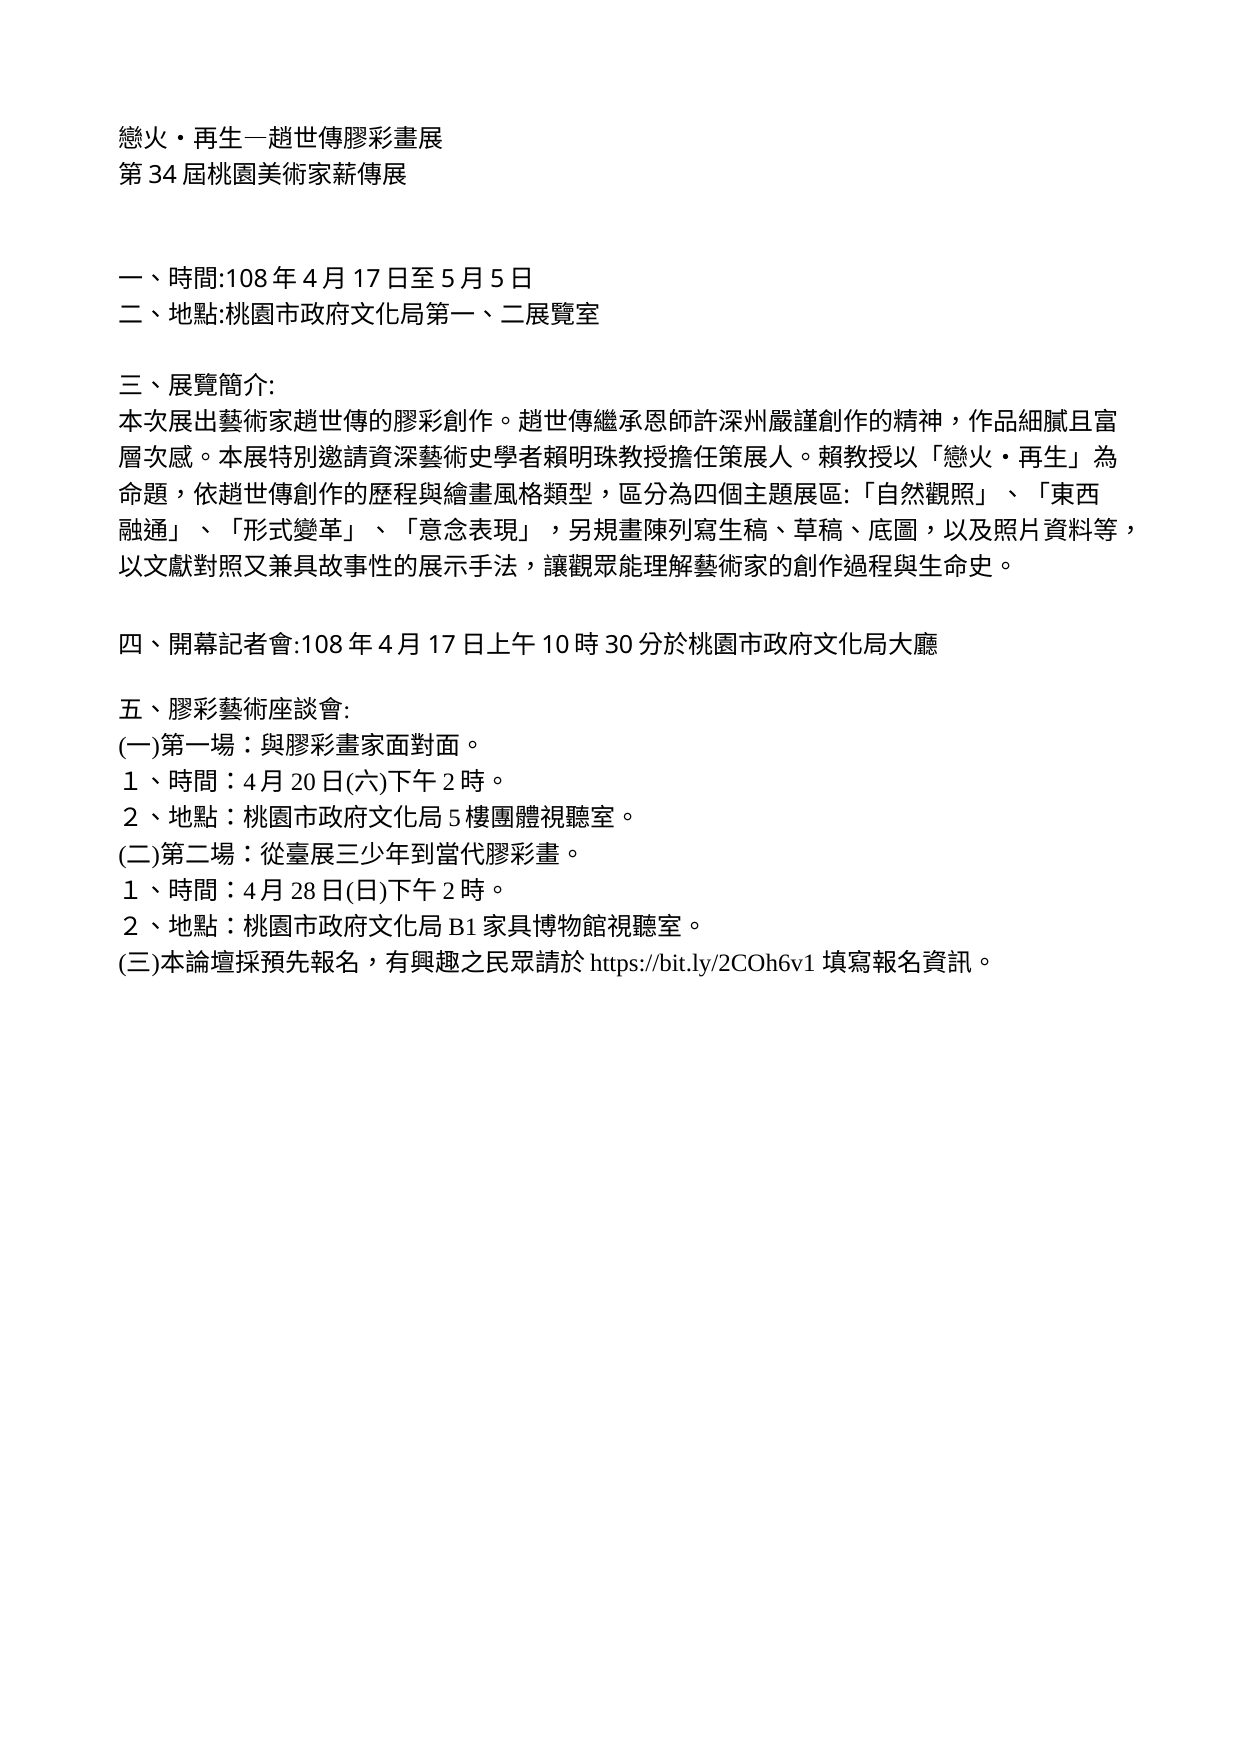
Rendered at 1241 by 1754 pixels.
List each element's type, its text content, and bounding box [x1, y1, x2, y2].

text 一、時間:108年4月17日至5月5日 [118, 259, 1122, 295]
text 五、膠彩藝術座談會: [118, 689, 1122, 725]
text (三)本論壇採預先報名，有興趣之民眾請於https://bit.ly/2COh6v1 填寫報名資訊。 [118, 943, 1122, 979]
text １、時間：4月20日(六)下午2時。 [118, 762, 1122, 798]
text 四、開幕記者會:108年4月17日上午10時30分於桃園市政府文化局大廳 [118, 624, 1122, 660]
text 戀火‧再生—趙世傳膠彩畫展 [118, 118, 1122, 154]
text ２、地點：桃園市政府文化局5樓團體視聽室。 [118, 798, 1122, 834]
text (一)第一場：與膠彩畫家面對面。 [118, 725, 1122, 762]
text ２、地點：桃園市政府文化局B1家具博物館視聽室。 [118, 907, 1122, 943]
text １、時間：4月28日(日)下午2時。 [118, 870, 1122, 907]
text 三、展覽簡介: [118, 365, 1122, 402]
text 二、地點:桃園市政府文化局第一、二展覽室 [118, 295, 1122, 331]
text 本次展出藝術家趙世傳的膠彩創作。趙世傳繼承恩師許深州嚴謹創作的精神，作品細膩且富層次感。本展特別邀請資深藝術史學者賴明珠教授擔任策展人。賴教授以「戀火‧再生」為命題，依趙世傳創作的歷程與繪畫風格類型，區分為四個主題展區:「自然觀照」、「東西融通」、「形式變革」、「意念表現」，另規畫陳列寫生稿、草稿、底圖，以及照片資料等，以文獻對照又兼具故事性的展示手法，讓觀眾能理解藝術家的創作過程與生命史。 [118, 402, 1122, 583]
text (二)第二場：從臺展三少年到當代膠彩畫。 [118, 834, 1122, 870]
text 第34屆桃園美術家薪傳展 [118, 154, 1122, 191]
